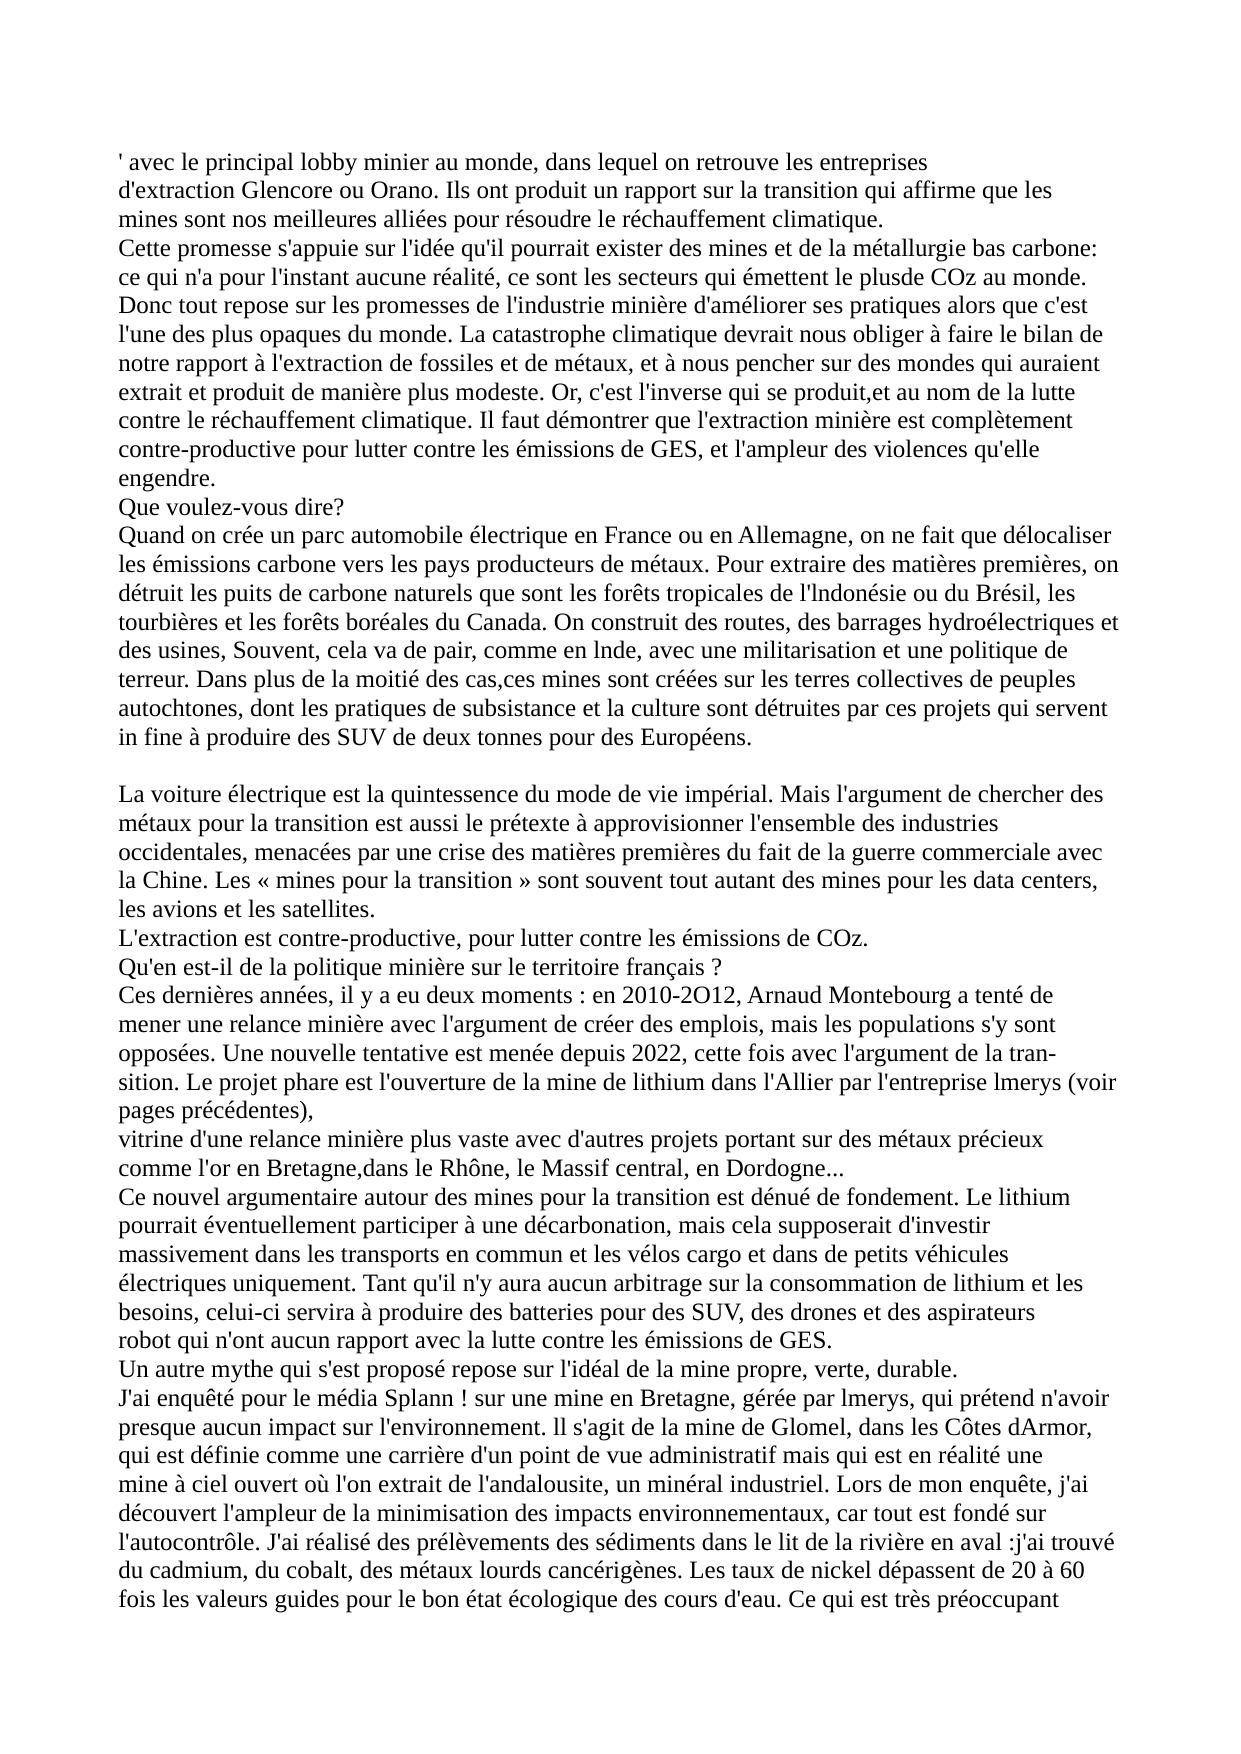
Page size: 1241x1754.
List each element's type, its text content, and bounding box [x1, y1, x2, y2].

text ' avec le principal lobby minier au monde, dans lequel on retrouve les entreprises d'extraction Glencore ou Orano. Ils ont produit un rapport sur la transition qui affirme que les mines sont nos meilleures alliées pour résoudre le réchauffement climatique. Cette promesse s'appuie sur l'idée qu'il pourrait exister des mines et de la métallurgie bas carbone: ce qui n'a pour l'instant aucune réalité, ce sont les secteurs qui émettent le plusde COz au monde. Donc tout repose sur les promesses de l'industrie minière d'améliorer ses pratiques alors que c'est l'une des plus opaques du monde. La catastrophe climatique devrait nous obliger à faire le bilan de notre rapport à l'extraction de fossiles et de métaux, et à nous pencher sur des mondes qui auraient extrait et produit de manière plus modeste. Or, c'est l'inverse qui se produit,et au nom de la lutte contre le réchauffement climatique. Il faut démontrer que l'extraction minière est complètement contre-productive pour lutter contre les émissions de GES, et l'ampleur des violences qu'elle engendre. Que voulez-vous dire? Quand on crée un parc automobile électrique en France ou en Allemagne, on ne fait que délocaliser les émissions carbone vers les pays producteurs de métaux. Pour extraire des matières premières, on détruit les puits de carbone naturels que sont les forêts tropicales de l'lndonésie ou du Brésil, les tourbières et les forêts boréales du Canada. On construit des routes, des barrages hydroélectriques et des usines, Souvent, cela va de pair, comme en lnde, avec une militarisation et une politique de terreur. Dans plus de la moitié des cas,ces mines sont créées sur les terres collectives de peuples autochtones, dont les pratiques de subsistance et la culture sont détruites par ces projets qui servent in fine à produire des SUV de deux tonnes pour des Européens. [118, 118, 1122, 751]
text La voiture électrique est la quintessence du mode de vie impérial. Mais l'argument de chercher des métaux pour la transition est aussi le prétexte à approvisionner l'ensemble des industries occidentales, menacées par une crise des matières premières du fait de la guerre commerciale avec la Chine. Les « mines pour la transition » sont souvent tout autant des mines pour les data centers, les avions et les satellites. L'extraction est contre-productive, pour lutter contre les émissions de COz. Qu'en est-il de la politique minière sur le territoire français ? Ces dernières années, il y a eu deux moments : en 2010-2O12, Arnaud Montebourg a tenté de mener une relance minière avec l'argument de créer des emplois, mais les populations s'y sont opposées. Une nouvelle tentative est menée depuis 2022, cette fois avec l'argument de la tran- sition. Le projet phare est l'ouverture de la mine de lithium dans l'Allier par l'entreprise lmerys (voir pages précédentes), vitrine d'une relance minière plus vaste avec d'autres projets portant sur des métaux précieux comme l'or en Bretagne,dans le Rhône, le Massif central, en Dordogne... Ce nouvel argumentaire autour des mines pour la transition est dénué de fondement. Le lithium pourrait éventuellement participer à une décarbonation, mais cela supposerait d'investir massivement dans les transports en commun et les vélos cargo et dans de petits véhicules électriques uniquement. Tant qu'il n'y aura aucun arbitrage sur la consommation de lithium et les besoins, celui-ci servira à produire des batteries pour des SUV, des drones et des aspirateurs robot qui n'ont aucun rapport avec la lutte contre les émissions de GES. Un autre mythe qui s'est proposé repose sur l'idéal de la mine propre, verte, durable. J'ai enquêté pour le média Splann ! sur une mine en Bretagne, gérée par lmerys, qui prétend n'avoir presque aucun impact sur l'environnement. ll s'agit de la mine de Glomel, dans les Côtes dArmor, qui est définie comme une carrière d'un point de vue administratif mais qui est en réalité une mine à ciel ouvert où l'on extrait de l'andalousite, un minéral industriel. Lors de mon enquête, j'ai découvert l'ampleur de la minimisation des impacts environnementaux, car tout est fondé sur l'autocontrôle. J'ai réalisé des prélèvements des sédiments dans le lit de la rivière en aval :j'ai trouvé du cadmium, du cobalt, des métaux lourds cancérigènes. Les taux de nickel dépassent de 20 à 60 fois les valeurs guides pour le bon état écologique des cours d'eau. Ce qui est très préoccupant [118, 751, 1122, 1613]
